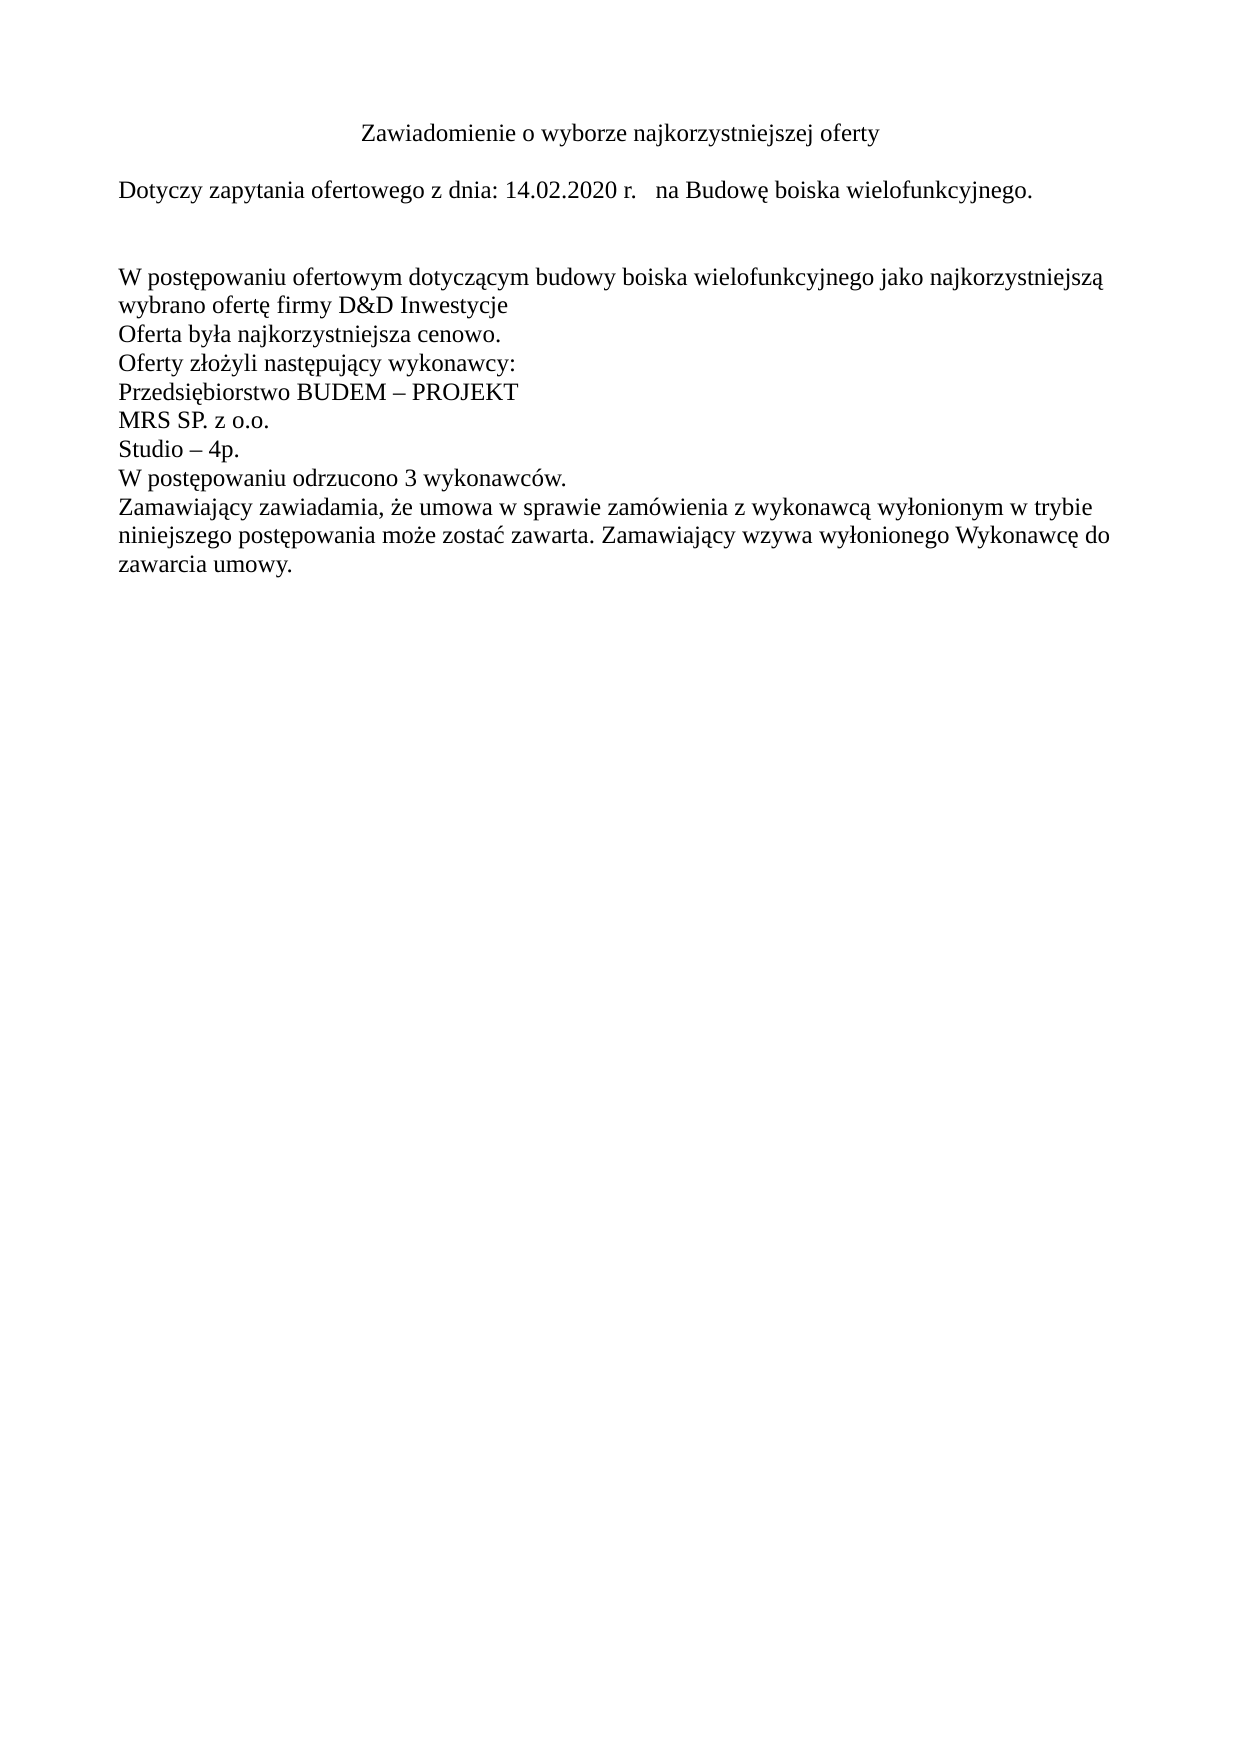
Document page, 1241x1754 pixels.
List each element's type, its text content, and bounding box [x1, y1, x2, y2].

text Przedsiębiorstwo BUDEM – PROJEKT [118, 377, 1122, 406]
text Studio – 4p. [118, 434, 1122, 463]
text Zamawiający zawiadamia, że umowa w sprawie zamówienia z wykonawcą wyłonionym w trybie niniejszego postępowania może zostać zawarta. Zamawiający wzywa wyłonionego Wykonawcę do zawarcia umowy. [118, 492, 1122, 578]
text MRS SP. z o.o. [118, 406, 1122, 434]
text Dotyczy zapytania ofertowego z dnia: 14.02.2020 r. na Budowę boiska wielofunkcyjnego. [118, 176, 1122, 204]
text W postępowaniu ofertowym dotyczącym budowy boiska wielofunkcyjnego jako najkorzystniejszą wybrano ofertę firmy D&D Inwestycje [118, 262, 1122, 319]
text W postępowaniu odrzucono 3 wykonawców. [118, 463, 1122, 492]
text Zawiadomienie o wyborze najkorzystniejszej oferty [118, 118, 1122, 147]
text Oferty złożyli następujący wykonawcy: [118, 348, 1122, 377]
text Oferta była najkorzystniejsza cenowo. [118, 319, 1122, 348]
